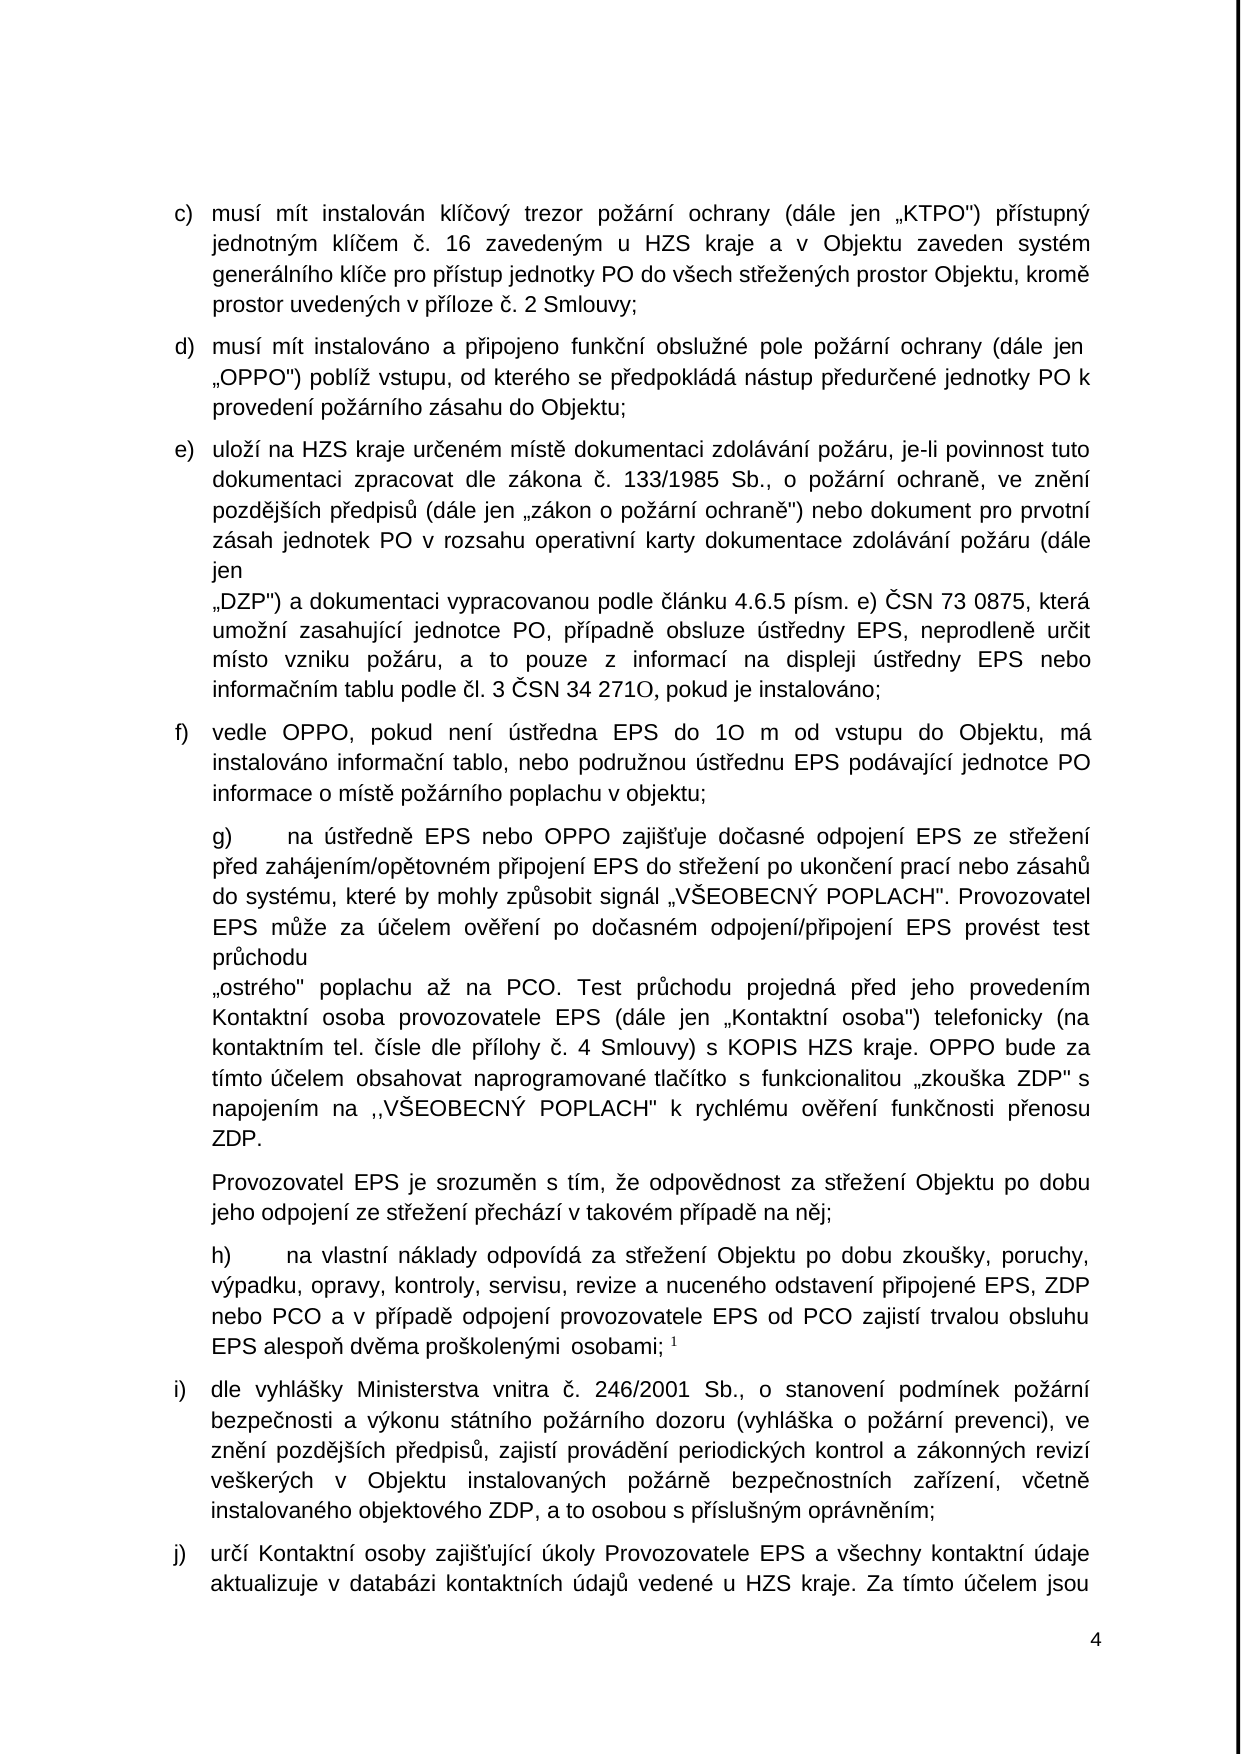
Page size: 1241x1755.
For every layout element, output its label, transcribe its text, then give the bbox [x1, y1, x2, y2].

list musí mít instalováno a připojeno funkční obslužné pole požární ochrany (dále jen [174, 333, 1108, 359]
text „ostrého" poplachu až na PCO. Test průchodu projedná před jeho provedením Kontaktní osoba provozovatele EPS (dále jen „Kontaktní osoba") telefonicky (na kontaktním tel. čísle dle přílohy č. 4 Smlouvy) s KOPIS HZS kraje. OPPO bude za tímto účelem obsahovat naprogramované tlačítko s funkcionalitou „zkouška ZDP" s napojením na ,,VŠEOBECNÝ POPLACH" k rychlému ověření funkčnosti přenosu ZDP. [212, 974, 1091, 1151]
list uloží na HZS kraje určeném místě dokumentaci zdolávání požáru, je-li povinnost tuto dokumentaci zpracovat dle zákona č. 133/1985 Sb., o požární ochraně, ve znění pozdějších předpisů (dále jen „zákon o požární ochraně") nebo dokument pro prvotní zásah jednotek PO v rozsahu operativní karty dokumentace zdolávání požáru (dále jen [174, 436, 1091, 583]
text Provozovatel EPS je srozuměn s tím, že odpovědnost za střežení Objektu po dobu jeho odpojení ze střežení přechází v takovém případě na něj; [211, 1169, 1091, 1225]
text „OPPO") poblíž vstupu, od kterého se předpokládá nástup předurčené jednotky PO k provedení požárního zásahu do Objektu; [212, 363, 1091, 420]
text „DZP") a dokumentaci vypracovanou podle článku 4.6.5 písm. e) ČSN 73 0875, která umožní zasahující jednotce PO, případně obsluze ústředny EPS, neprodleně určit místo vzniku požáru, a to pouze z informací na displeji ústředny EPS nebo informačním tablu podle čl. 3 ČSN 34 271O, pokud je instalováno; [212, 588, 1091, 703]
list vedle OPPO, pokud není ústředna EPS do 1O m od vstupu do Objektu, má instalováno informační tablo, nebo podružnou ústřednu EPS podávající jednotce PO informace o místě požárního poplachu v objektu; [175, 719, 1092, 806]
list na ústředně EPS nebo OPPO zajišťuje dočasné odpojení EPS ze střežení před zahájením/opětovném připojení EPS do střežení po ukončení prací nebo zásahů do systému, které by mohly způsobit signál „VŠEOBECNÝ POPLACH". Provozovatel EPS může za účelem ověření po dočasném odpojení/připojení EPS provést test průchodu [212, 823, 1091, 970]
list dle vyhlášky Ministerstva vnitra č. 246/2001 Sb., o stanovení podmínek požární bezpečnosti a výkonu státního požárního dozoru (vyhláška o požární prevenci), ve znění pozdějších předpisů, zajistí provádění periodických kontrol a zákonných revizí veškerých v Objektu instalovaných požárně bezpečnostních zařízení, včetně instalovaného objektového ZDP, a to osobou s příslušným oprávněním; [174, 1376, 1090, 1524]
list musí mít instalován klíčový trezor požární ochrany (dále jen „KTPO") přístupný jednotným klíčem č. 16 zavedeným u HZS kraje a v Objektu zaveden systém generálního klíče pro přístup jednotky PO do všech střežených prostor Objektu, kromě prostor uvedených v příloze č. 2 Smlouvy; [174, 200, 1091, 317]
list na vlastní náklady odpovídá za střežení Objektu po dobu zkoušky, poruchy, výpadku, opravy, kontroly, servisu, revize a nuceného odstavení připojené EPS, ZDP nebo PCO a v případě odpojení provozovatele EPS od PCO zajistí trvalou obsluhu EPS alespoň dvěma proškolenými osobami; 1 [211, 1242, 1090, 1359]
list určí Kontaktní osoby zajišťující úkoly Provozovatele EPS a všechny kontaktní údaje aktualizuje v databázi kontaktních údajů vedené u HZS kraje. Za tímto účelem jsou [174, 1539, 1090, 1596]
